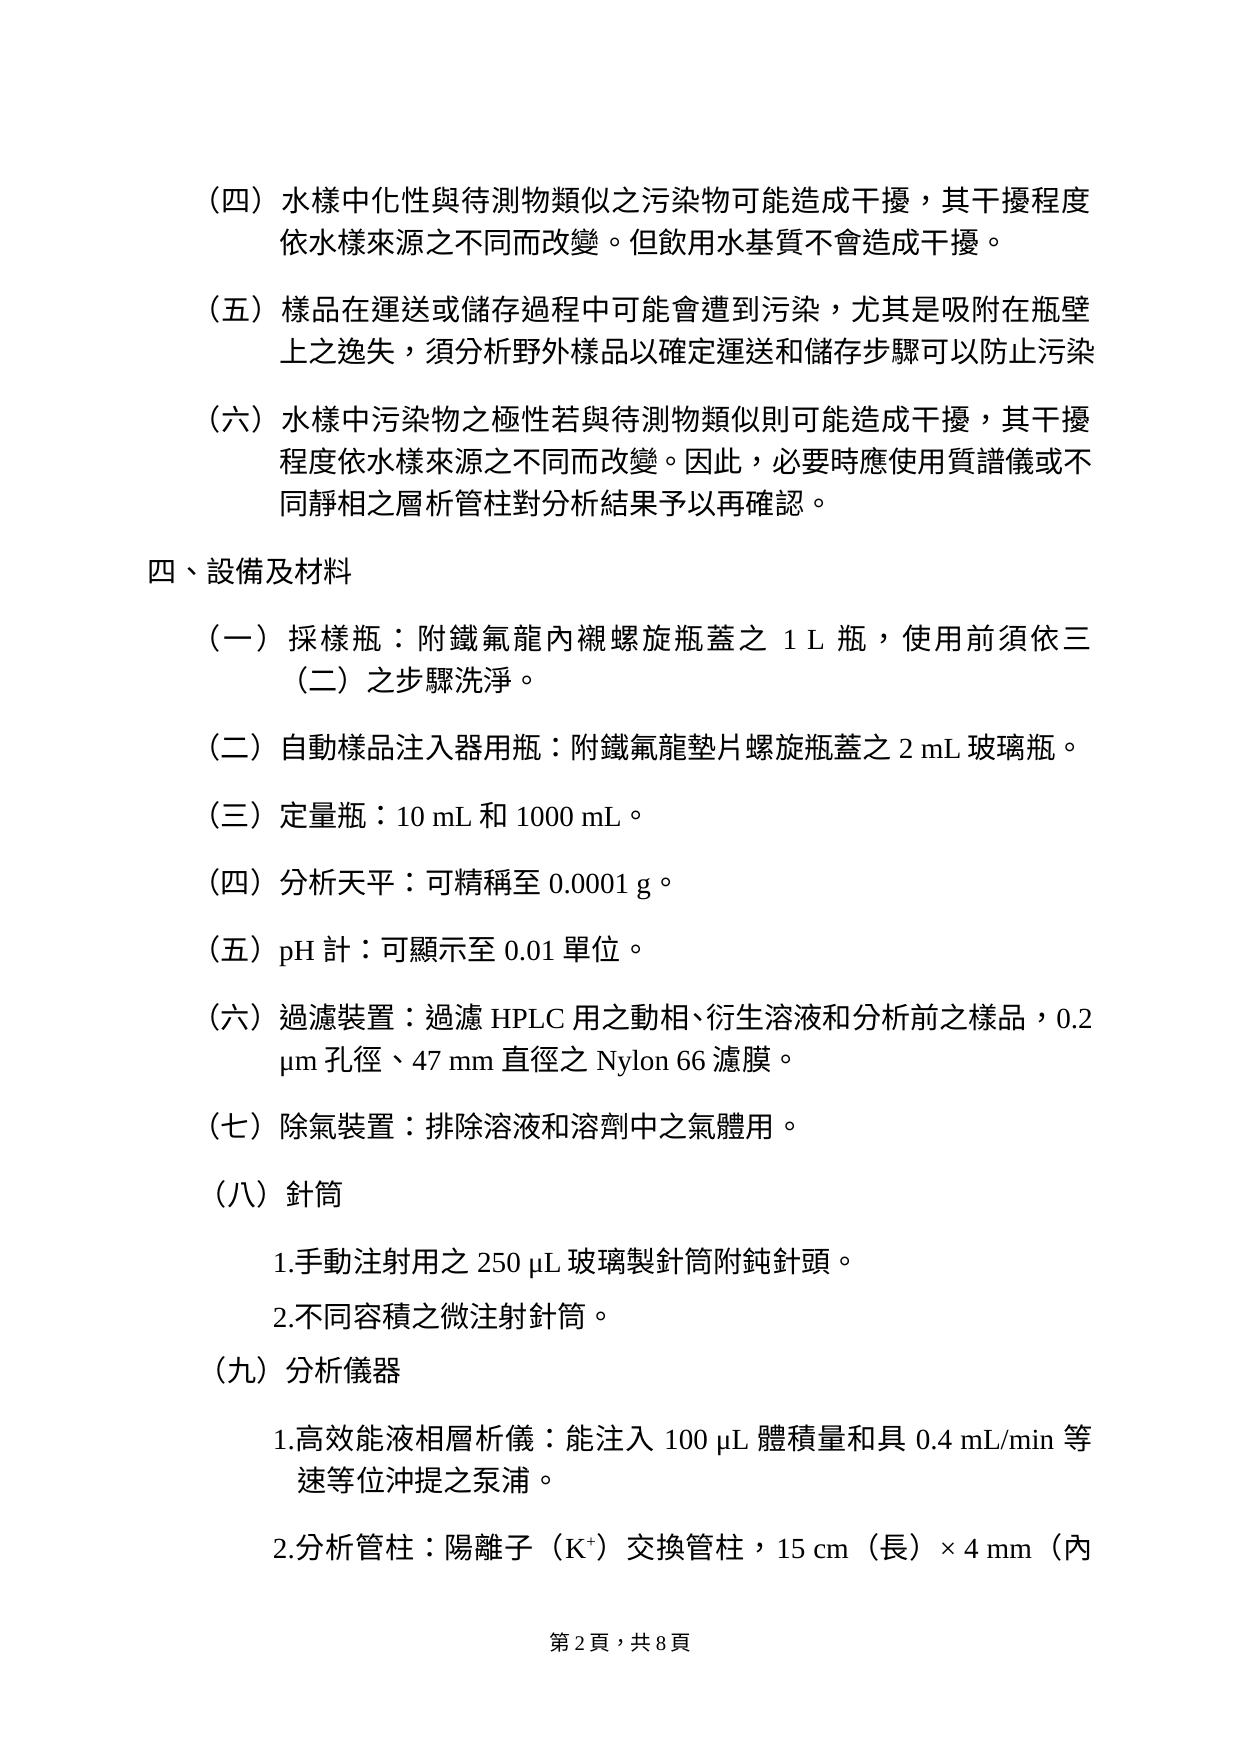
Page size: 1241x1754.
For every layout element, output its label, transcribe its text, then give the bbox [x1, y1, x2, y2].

text 1.高效能液相層析儀：能注入 100 μL 體積量和具 0.4 mL/min 等速等位沖提之泵浦。 [273, 1415, 1092, 1500]
text （六）水樣中污染物之極性若與待測物類似則可能造成干擾，其干擾程度依水樣來源之不同而改變。因此，必要時應使用質譜儀或不同靜相之層析管柱對分析結果予以再確認。 [191, 396, 1092, 523]
text （七）除氣裝置：排除溶液和溶劑中之氣體用。 [191, 1104, 1092, 1146]
text （四）水樣中化性與待測物類似之污染物可能造成干擾，其干擾程度依水樣來源之不同而改變。但飲用水基質不會造成干擾。 [191, 177, 1092, 262]
list 2.不同容積之微注射針筒。 [273, 1293, 1092, 1336]
text （五）樣品在運送或儲存過程中可能會遭到污染，尤其是吸附在瓶壁上之逸失，須分析野外樣品以確定運送和儲存步驟可以防止污染。 [191, 287, 1092, 371]
list 設備及材料 [148, 548, 1092, 591]
text （二）自動樣品注入器用瓶：附鐵氟龍墊片螺旋瓶蓋之 2 mL 玻璃瓶。 [191, 725, 1092, 767]
text （九）分析儀器 [198, 1348, 1092, 1390]
text （三）定量瓶：10 mL 和 1000 mL。 [191, 792, 1092, 835]
text （八）針筒 [198, 1171, 1092, 1213]
text （六）過濾裝置：過濾 HPLC 用之動相、衍生溶液和分析前之樣品，0.2 μm 孔徑、47 mm 直徑之 Nylon 66 濾膜。 [191, 994, 1092, 1079]
text （一）採樣瓶：附鐵氟龍內襯螺旋瓶蓋之 1 L 瓶，使用前須依三 （二）之步驟洗淨。 [191, 616, 1092, 700]
text 2.分析管柱：陽離子（K+）交換管柱，15 cm（長）× 4 mm（內 [273, 1525, 1092, 1567]
text 1.手動注射用之 250 μL 玻璃製針筒附鈍針頭。 [273, 1238, 1092, 1281]
text （四）分析天平：可精稱至 0.0001 g。 [191, 860, 1092, 902]
text （五）pH 計：可顯示至 0.01 單位。 [191, 927, 1092, 969]
